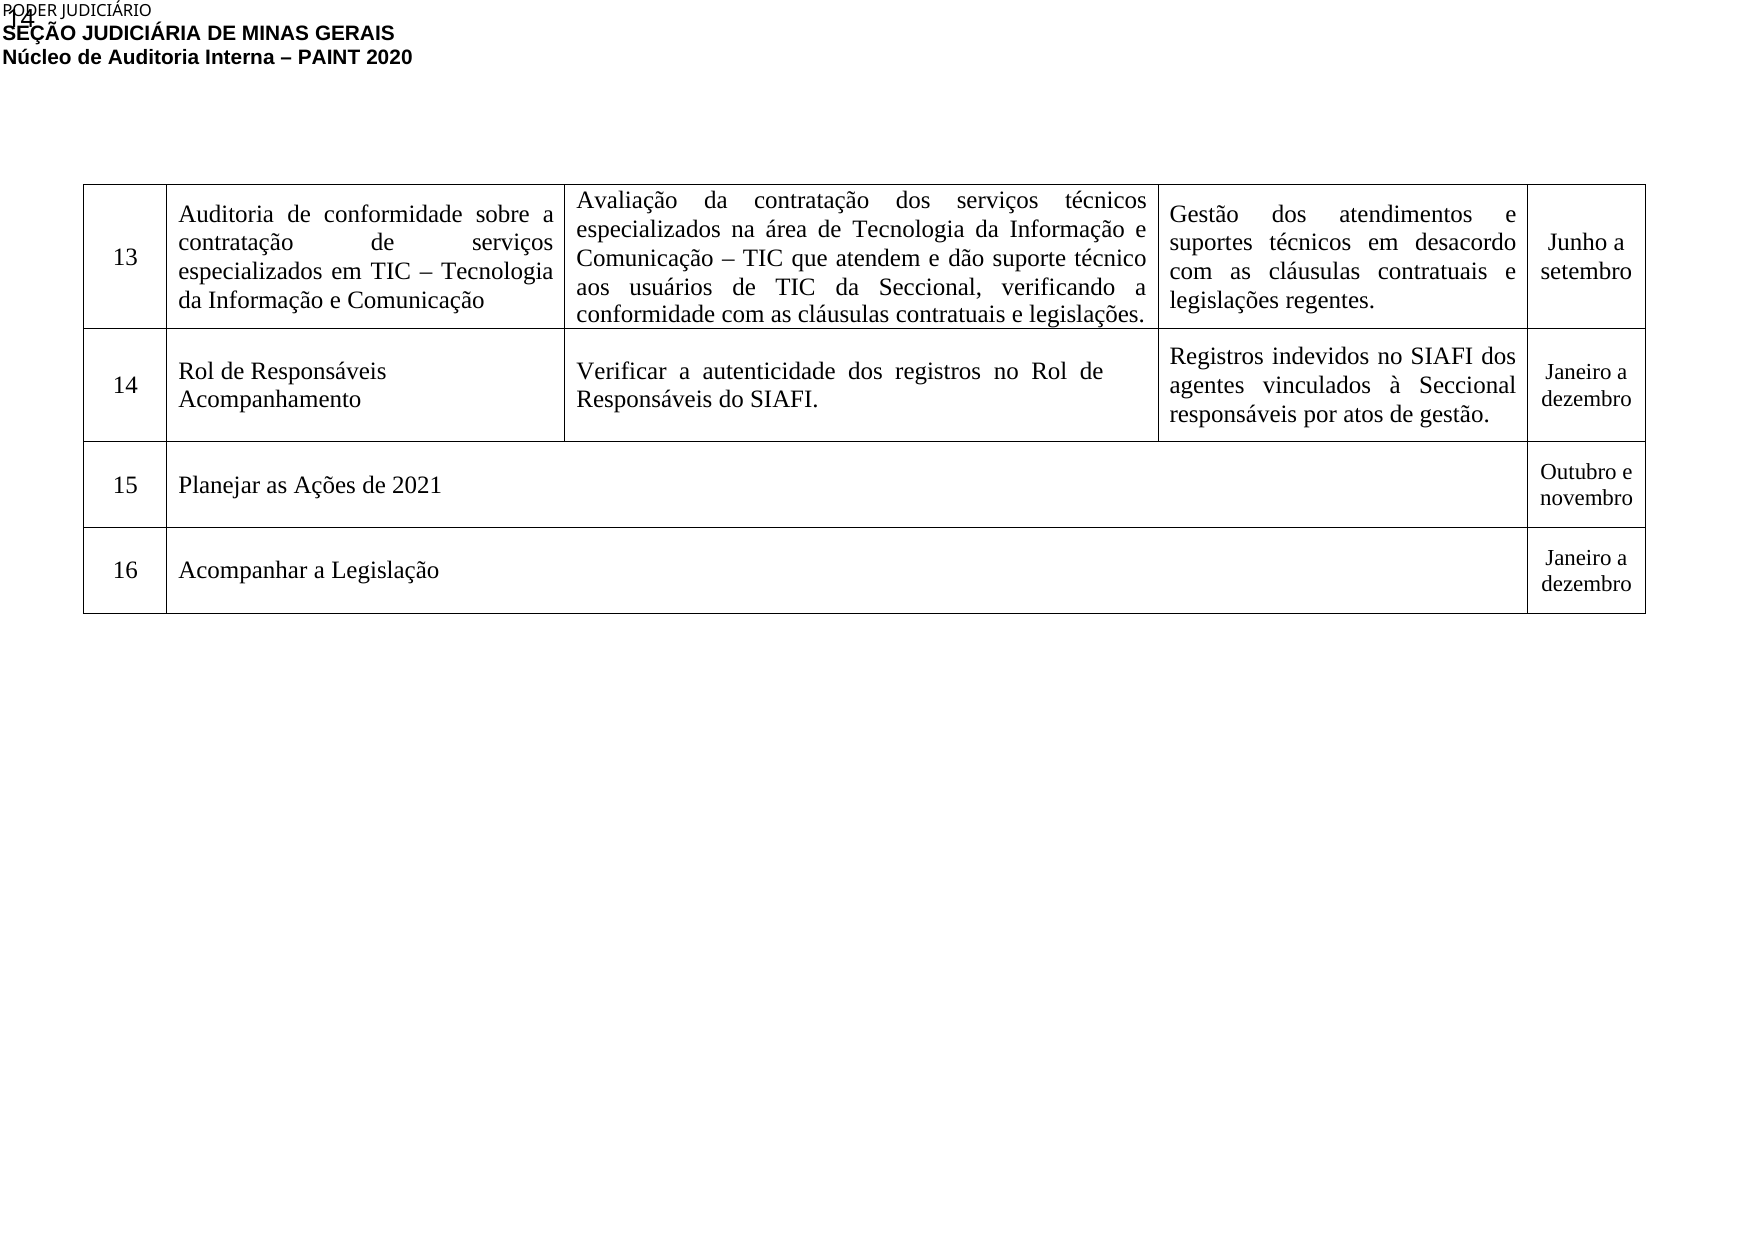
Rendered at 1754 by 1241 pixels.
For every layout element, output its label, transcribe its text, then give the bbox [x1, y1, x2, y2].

table_cell Verificar a autenticidade dos registros no Rol de Responsáveis do SIAFI. [565, 329, 1158, 441]
table_cell Rol de Responsáveis Acompanhamento [167, 329, 564, 441]
table_cell Registros indevidos no SIAFI dos agentes vinculados à Seccional responsáveis por atos de gestão. [1159, 329, 1527, 441]
table_cell Planejar as Ações de 2021 [167, 442, 1527, 527]
table_cell 16 [84, 528, 166, 612]
table_header Junho a setembro [1528, 185, 1645, 328]
table_header Auditoria de conformidade sobre a contratação de serviços especializados em TIC – Tecnologia da Informação e Comunicação [167, 185, 564, 328]
table_cell Janeiro a dezembro [1528, 528, 1645, 612]
table_cell Acompanhar a Legislação [167, 528, 1527, 612]
table_cell 14 [84, 329, 166, 441]
table_header Avaliação da contratação dos serviços técnicos especializados na área de Tecnologia da Informação e Comunicação – TIC que atendem e dão suporte técnico aos usuários de TIC da Seccional, verificando a conformidade com as cláusulas contratuais e legislações. [565, 185, 1158, 328]
table_cell 15 [84, 442, 166, 527]
table_cell Outubro e novembro [1528, 442, 1645, 527]
table_header 13 [84, 185, 166, 328]
table_header Gestão dos atendimentos e suportes técnicos em desacordo com as cláusulas contratuais e legislações regentes. [1159, 185, 1527, 328]
table_cell Janeiro a dezembro [1528, 329, 1645, 441]
